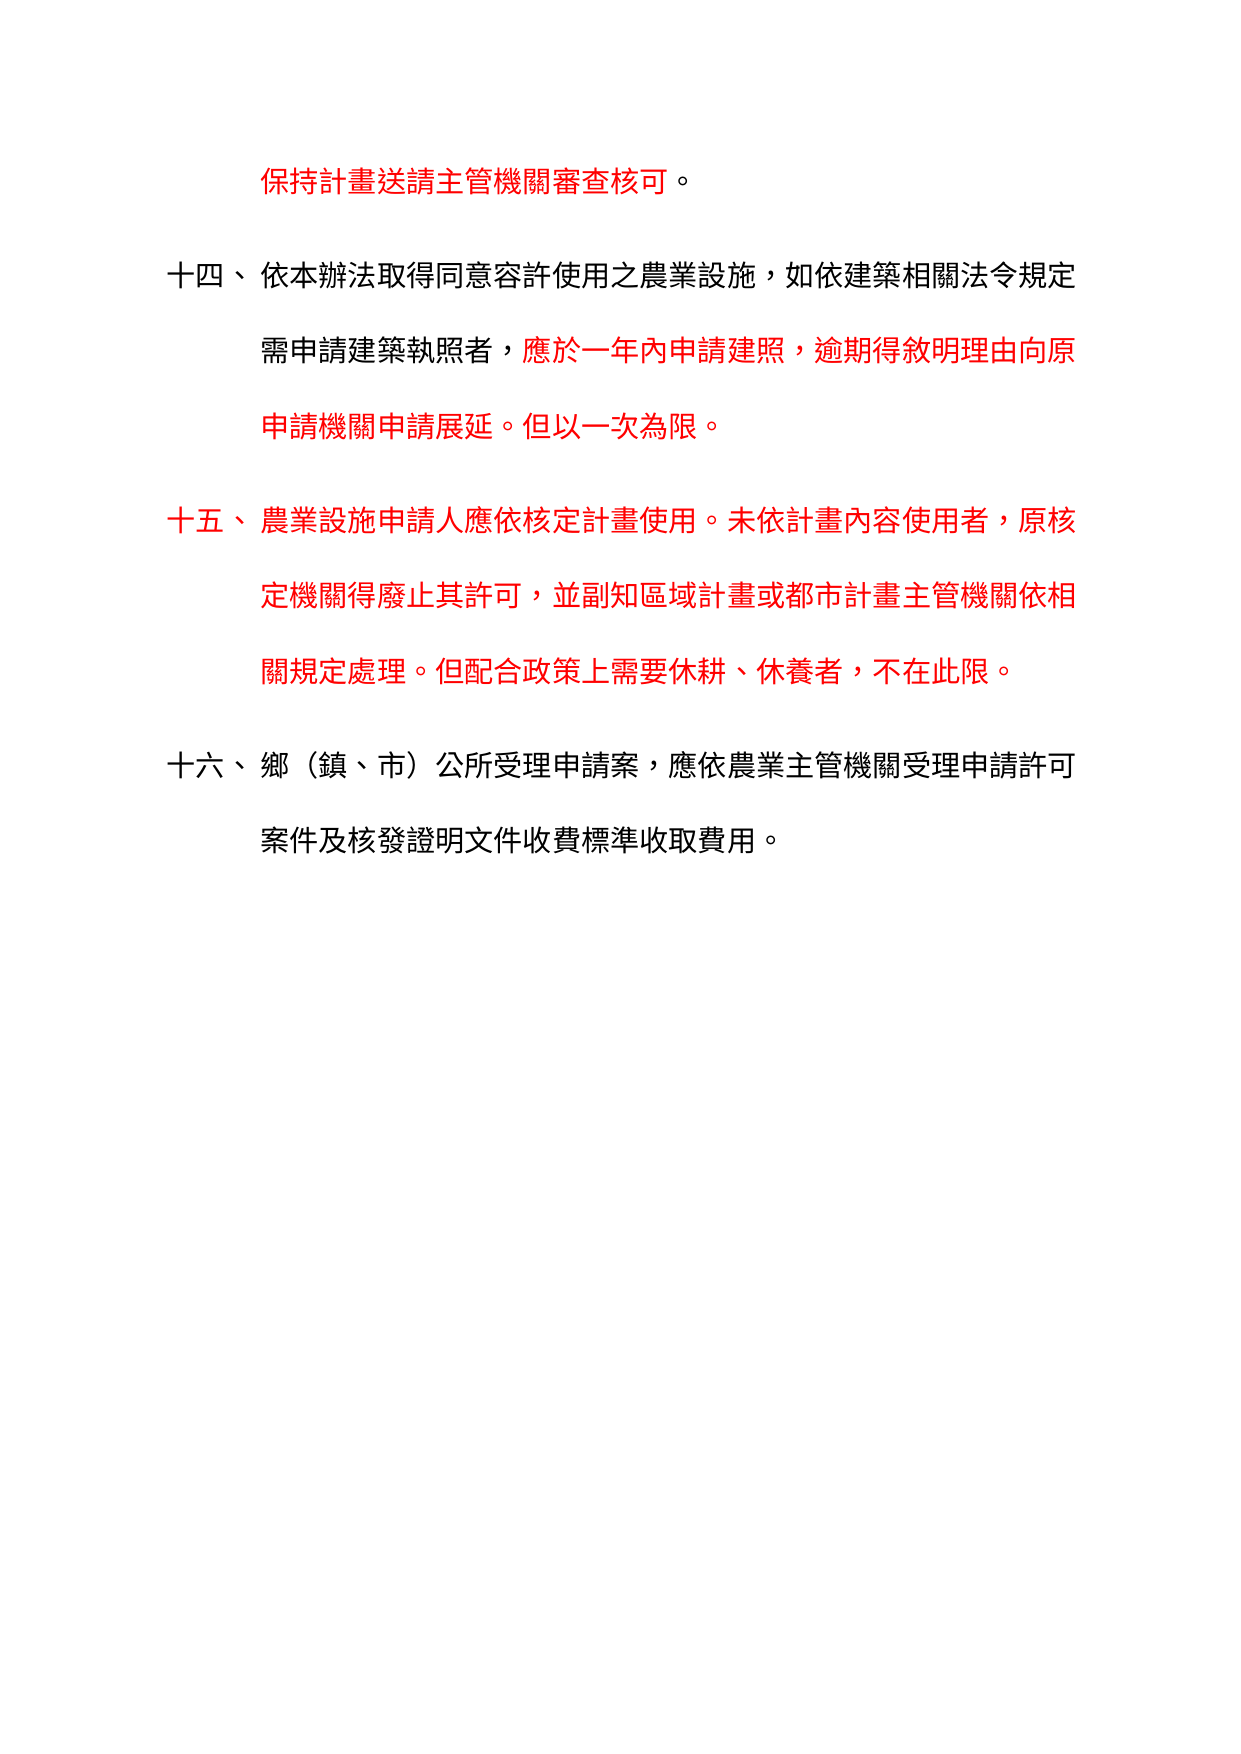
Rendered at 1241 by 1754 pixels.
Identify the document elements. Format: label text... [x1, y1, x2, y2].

list 依本辦法取得同意容許使用之農業設施，如依建築相關法令規定需申請建築執照者，應於一年內申請建照，逾期得敘明理由向原申請機關申請展延。但以一次為限。 [166, 236, 1092, 462]
list 農業設施申請人應依核定計畫使用。未依計畫內容使用者，原核定機關得廢止其許可，並副知區域計畫或都市計畫主管機關依相關規定處理。但配合政策上需要休耕、休養者，不在此限。 [166, 481, 1092, 707]
list 保持計畫送請主管機關審查核可。 [166, 142, 1092, 217]
list 鄉（鎮、市）公所受理申請案，應依農業主管機關受理申請許可案件及核發證明文件收費標準收取費用。 [166, 726, 1092, 877]
